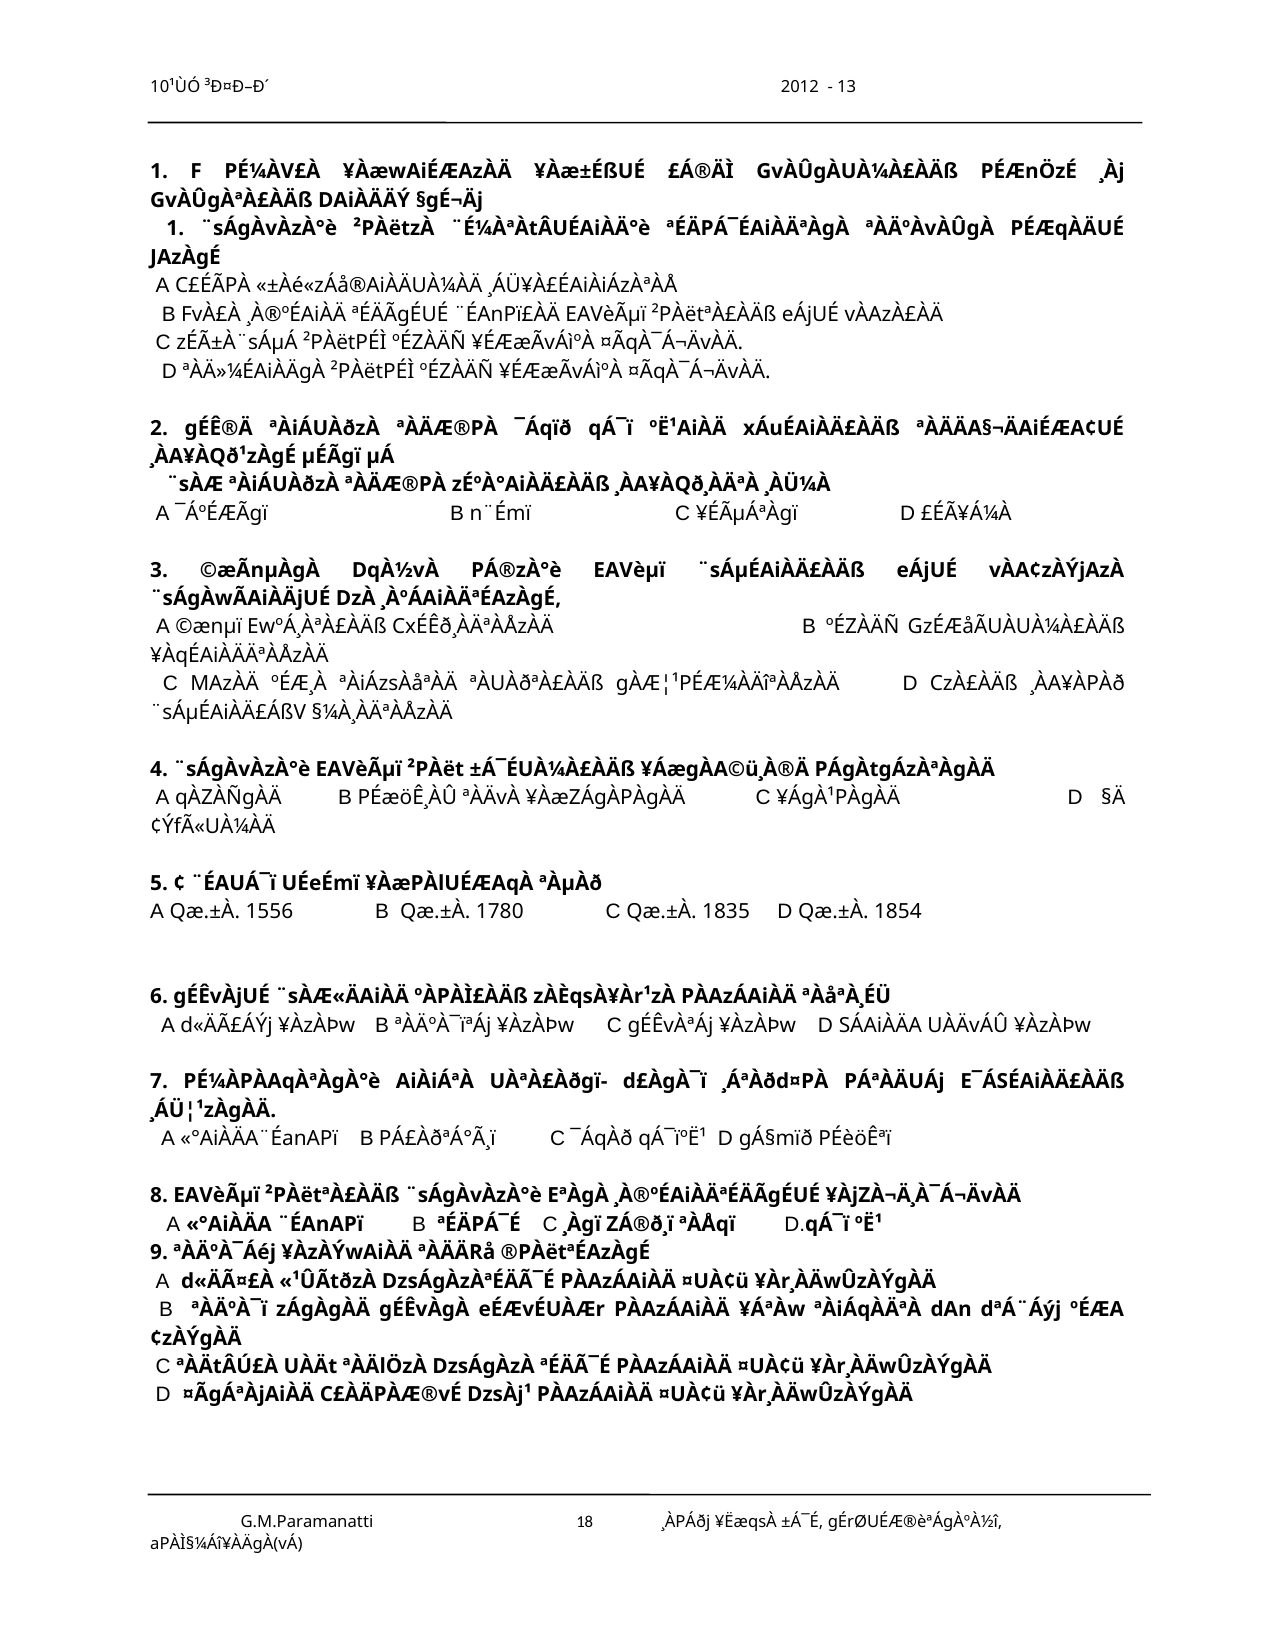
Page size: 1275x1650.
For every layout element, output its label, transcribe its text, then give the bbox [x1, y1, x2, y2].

text B ªÀÄºÀ¯ï zÁgÀgÀÄ gÉÊvÀgÀ eÉÆvÉUÀÆr PÀAzÁAiÀÄ ¥ÁªÀw ªÀiÁqÀÄªÀ dAn dªÁ¨Áýj ºÉÆA¢zÀÝgÀÄ [150, 1294, 1125, 1351]
text A d«ÄÃ£ÁÝj ¥ÀzÀÞw B ªÀÄºÀ¯ïªÁj ¥ÀzÀÞw C gÉÊvÀªÁj ¥ÀzÀÞw D SÁAiÀÄA UÀÄvÁÛ ¥ÀzÀÞw [150, 1010, 1125, 1038]
text 8. EAVèÃµï ²PÀëtªÀ£ÀÄß ¨sÁgÀvÀzÀ°è EªÀgÀ ¸À®ºÉAiÀÄªÉÄÃgÉUÉ ¥ÀjZÀ¬Ä¸À¯Á¬ÄvÀÄ [150, 1180, 1125, 1209]
text ¨sÀÆ ªÀiÁUÀðzÀ ªÀÄÆ®PÀ zÉºÀ°AiÀÄ£ÀÄß ¸ÀA¥ÀQð¸ÀÄªÀ ¸ÀÜ¼À [150, 469, 1125, 498]
text 7. PÉ¼ÀPÀAqÀªÀgÀ°è AiÀiÁªÀ UÀªÀ£Àðgï- d£ÀgÀ¯ï ¸ÁªÀðd¤PÀ PÁªÀÄUÁj E¯ÁSÉAiÀÄ£ÀÄß ¸ÁÜ¦¹zÀgÀÄ. [150, 1067, 1125, 1123]
text B FvÀ£À ¸À®ºÉAiÀÄ ªÉÄÃgÉUÉ ¨ÉAnPï£ÀÄ EAVèÃµï ²PÀëtªÀ£ÀÄß eÁjUÉ vÀAzÀ£ÀÄ [150, 299, 1125, 327]
text 3. ©æÃnµÀgÀ DqÀ½vÀ PÁ®zÀ°è EAVèµï ¨sÁµÉAiÀÄ£ÀÄß eÁjUÉ vÀA¢zÀÝjAzÀ ¨sÁgÀwÃAiÀÄjUÉ DzÀ ¸ÀºÁAiÀÄªÉAzÀgÉ, [150, 555, 1125, 612]
text D ¤ÃgÁªÀjAiÀÄ C£ÀÄPÀÆ®vÉ DzsÀj¹ PÀAzÁAiÀÄ ¤UÀ¢ü ¥Àr¸ÀÄwÛzÀÝgÀÄ [150, 1379, 1125, 1408]
text C ªÀÄtÂÚ£À UÀÄt ªÀÄlÖzÀ DzsÁgÀzÀ ªÉÄÃ¯É PÀAzÁAiÀÄ ¤UÀ¢ü ¥Àr¸ÀÄwÛzÀÝgÀÄ [150, 1351, 1125, 1379]
text 1. ¨sÁgÀvÀzÀ°è ²PÀëtzÀ ¨É¼ÀªÀtÂUÉAiÀÄ°è ªÉÄPÁ¯ÉAiÀÄªÀgÀ ªÀÄºÀvÀÛgÀ PÉÆqÀÄUÉ JAzÀgÉ [150, 213, 1125, 270]
text C zÉÃ±À¨sÁµÁ ²PÀëtPÉÌ ºÉZÀÄÑ ¥ÉÆæÃvÁìºÀ ¤ÃqÀ¯Á¬ÄvÀÄ. [150, 327, 1125, 356]
text A Qæ.±À. 1556 B Qæ.±À. 1780 C Qæ.±À. 1835 D Qæ.±À. 1854 [150, 896, 1125, 924]
text A d«ÄÃ¤£À «¹ÛÃtðzÀ DzsÁgÀzÀªÉÄÃ¯É PÀAzÁAiÀÄ ¤UÀ¢ü ¥Àr¸ÀÄwÛzÀÝgÀÄ [150, 1266, 1125, 1294]
text 2. gÉÊ®Ä ªÀiÁUÀðzÀ ªÀÄÆ®PÀ ¯Áqïð qÁ¯ï ºË¹AiÀÄ xÁuÉAiÀÄ£ÀÄß ªÀÄÄA§¬ÄAiÉÆA¢UÉ ¸ÀA¥ÀQð¹zÀgÉ µÉÃgï µÁ [150, 413, 1125, 469]
text 4. ¨sÁgÀvÀzÀ°è EAVèÃµï ²PÀët ±Á¯ÉUÀ¼À£ÀÄß ¥ÁægÀA©ü¸À®Ä PÁgÀtgÁzÀªÀgÀÄ [150, 754, 1125, 782]
text 9. ªÀÄºÀ¯Áéj ¥ÀzÀÝwAiÀÄ ªÀÄÄRå ®PÀëtªÉAzÀgÉ [150, 1237, 1125, 1266]
text 1. F PÉ¼ÀV£À ¥ÀæwAiÉÆAzÀÄ ¥Àæ±ÉßUÉ £Á®ÄÌ GvÀÛgÀUÀ¼À£ÀÄß PÉÆnÖzÉ ¸Àj GvÀÛgÀªÀ£ÀÄß DAiÀÄÄÝ §gÉ¬Äj [150, 157, 1125, 213]
text A ©ænµï EwºÁ¸ÀªÀ£ÀÄß CxÉÊð¸ÀÄªÀÅzÀÄ B ºÉZÀÄÑ GzÉÆåÃUÀUÀ¼À£ÀÄß ¥ÀqÉAiÀÄÄªÀÅzÀÄ [150, 612, 1125, 668]
text A «°AiÀÄA¨ÉanAPï B PÁ£ÀðªÁ°Ã¸ï C ¯ÁqÀð qÁ¯ïºË¹ D gÁ§mïð PÉèöÊªï [150, 1123, 1125, 1152]
text C MAzÀÄ ºÉÆ¸À ªÀiÁzsÀåªÀÄ ªÀUÀðªÀ£ÀÄß gÀÆ¦¹PÉÆ¼ÀÄîªÀÅzÀÄ D CzÀ£ÀÄß ¸ÀA¥ÀPÀð ¨sÁµÉAiÀÄ£ÁßV §¼À¸ÀÄªÀÅzÀÄ [150, 668, 1125, 725]
text A ¯ÁºÉÆÃgï B n¨Émï C ¥ÉÃµÁªÀgï D £ÉÃ¥Á¼À [150, 498, 1125, 526]
text A C£ÉÃPÀ «±Àé«zÁå®AiÀÄUÀ¼ÀÄ ¸ÁÜ¥À£ÉAiÀiÁzÀªÀÅ [150, 270, 1125, 299]
text D ªÀÄ»¼ÉAiÀÄgÀ ²PÀëtPÉÌ ºÉZÀÄÑ ¥ÉÆæÃvÁìºÀ ¤ÃqÀ¯Á¬ÄvÀÄ. [150, 356, 1125, 384]
text A qÀZÀÑgÀÄ B PÉæöÊ¸ÀÛ ªÀÄvÀ ¥ÀæZÁgÀPÀgÀÄ C ¥ÁgÀ¹PÀgÀÄ D §Ä¢ÝfÃ«UÀ¼ÀÄ [150, 782, 1125, 839]
text A «°AiÀÄA ¨ÉAnAPï B ªÉÄPÁ¯É C ¸Àgï ZÁ®ð¸ï ªÀÅqï D.qÁ¯ï ºË¹ [150, 1209, 1125, 1237]
text 6. gÉÊvÀjUÉ ¨sÀÆ«ÄAiÀÄ ºÀPÀÌ£ÀÄß zÀÈqsÀ¥Àr¹zÀ PÀAzÁAiÀÄ ªÀåªÀ¸ÉÜ [150, 981, 1125, 1010]
text 5. ¢ ¨ÉAUÁ¯ï UÉeÉmï ¥ÀæPÀlUÉÆAqÀ ªÀµÀð [150, 868, 1125, 896]
